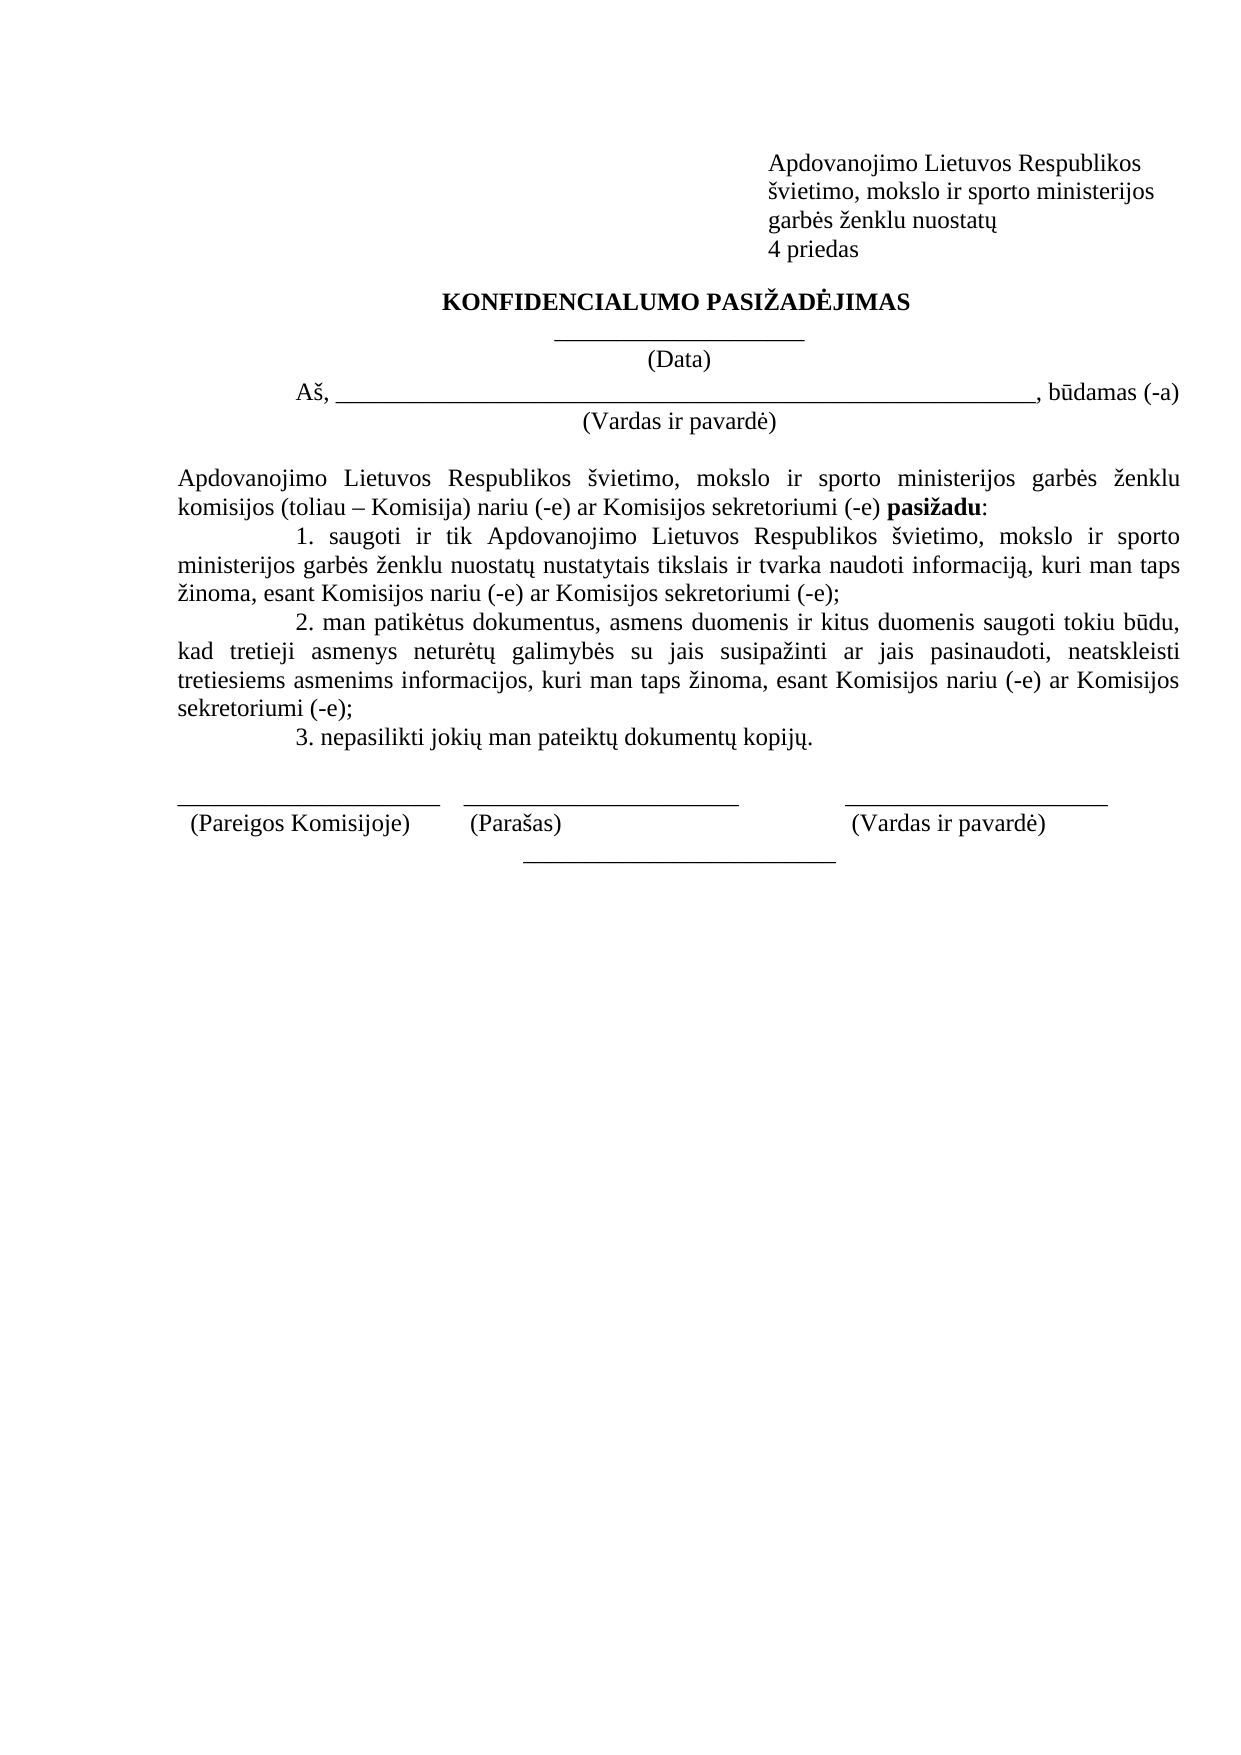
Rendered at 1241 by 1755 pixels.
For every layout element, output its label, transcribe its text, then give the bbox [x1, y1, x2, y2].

text 2. man patikėtus dokumentus, asmens duomenis ir kitus duomenis saugoti tokiu būdu, kad tretieji asmenys neturėtų galimybės su jais susipažinti ar jais pasinaudoti, neatskleisti tretiesiems asmenims informacijos, kuri man taps žinoma, esant Komisijos nariu (-e) ar Komisijos sekretoriumi (-e); [177, 607, 1181, 722]
text (Data) [177, 344, 1181, 373]
text _________________________ [177, 837, 1181, 866]
text 1. saugoti ir tik Apdovanojimo Lietuvos Respublikos švietimo, mokslo ir sporto ministerijos garbės ženklu nuostatų nustatytais tikslais ir tvarka naudoti informaciją, kuri man taps žinoma, esant Komisijos nariu (-e) ar Komisijos sekretoriumi (-e); [177, 521, 1181, 607]
text švietimo, mokslo ir sporto ministerijos [768, 176, 1181, 205]
text (Pareigos Komisijoje) (Parašas) (Vardas ir pavardė) [177, 808, 1181, 837]
text Aš, ________________________________________________________, būdamas (-a) [177, 377, 1181, 406]
text 3. nepasilikti jokių man pateiktų dokumentų kopijų. [177, 722, 1181, 751]
text Apdovanojimo Lietuvos Respublikos [768, 148, 1181, 176]
text ____________________ [177, 315, 1181, 344]
text garbės ženklu nuostatų [768, 205, 1181, 234]
text KONFIDENCIALUMO PASIŽADĖJIMAS [177, 287, 1181, 315]
text 4 priedas [768, 234, 1181, 263]
text Apdovanojimo Lietuvos Respublikos švietimo, mokslo ir sporto ministerijos garbės ženklu komisijos (toliau – Komisija) nariu (-e) ar Komisijos sekretoriumi (-e) pasižadu: [177, 463, 1181, 521]
text (Vardas ir pavardė) [177, 406, 1181, 435]
text _____________________ ______________________ _____________________ [177, 780, 1181, 808]
